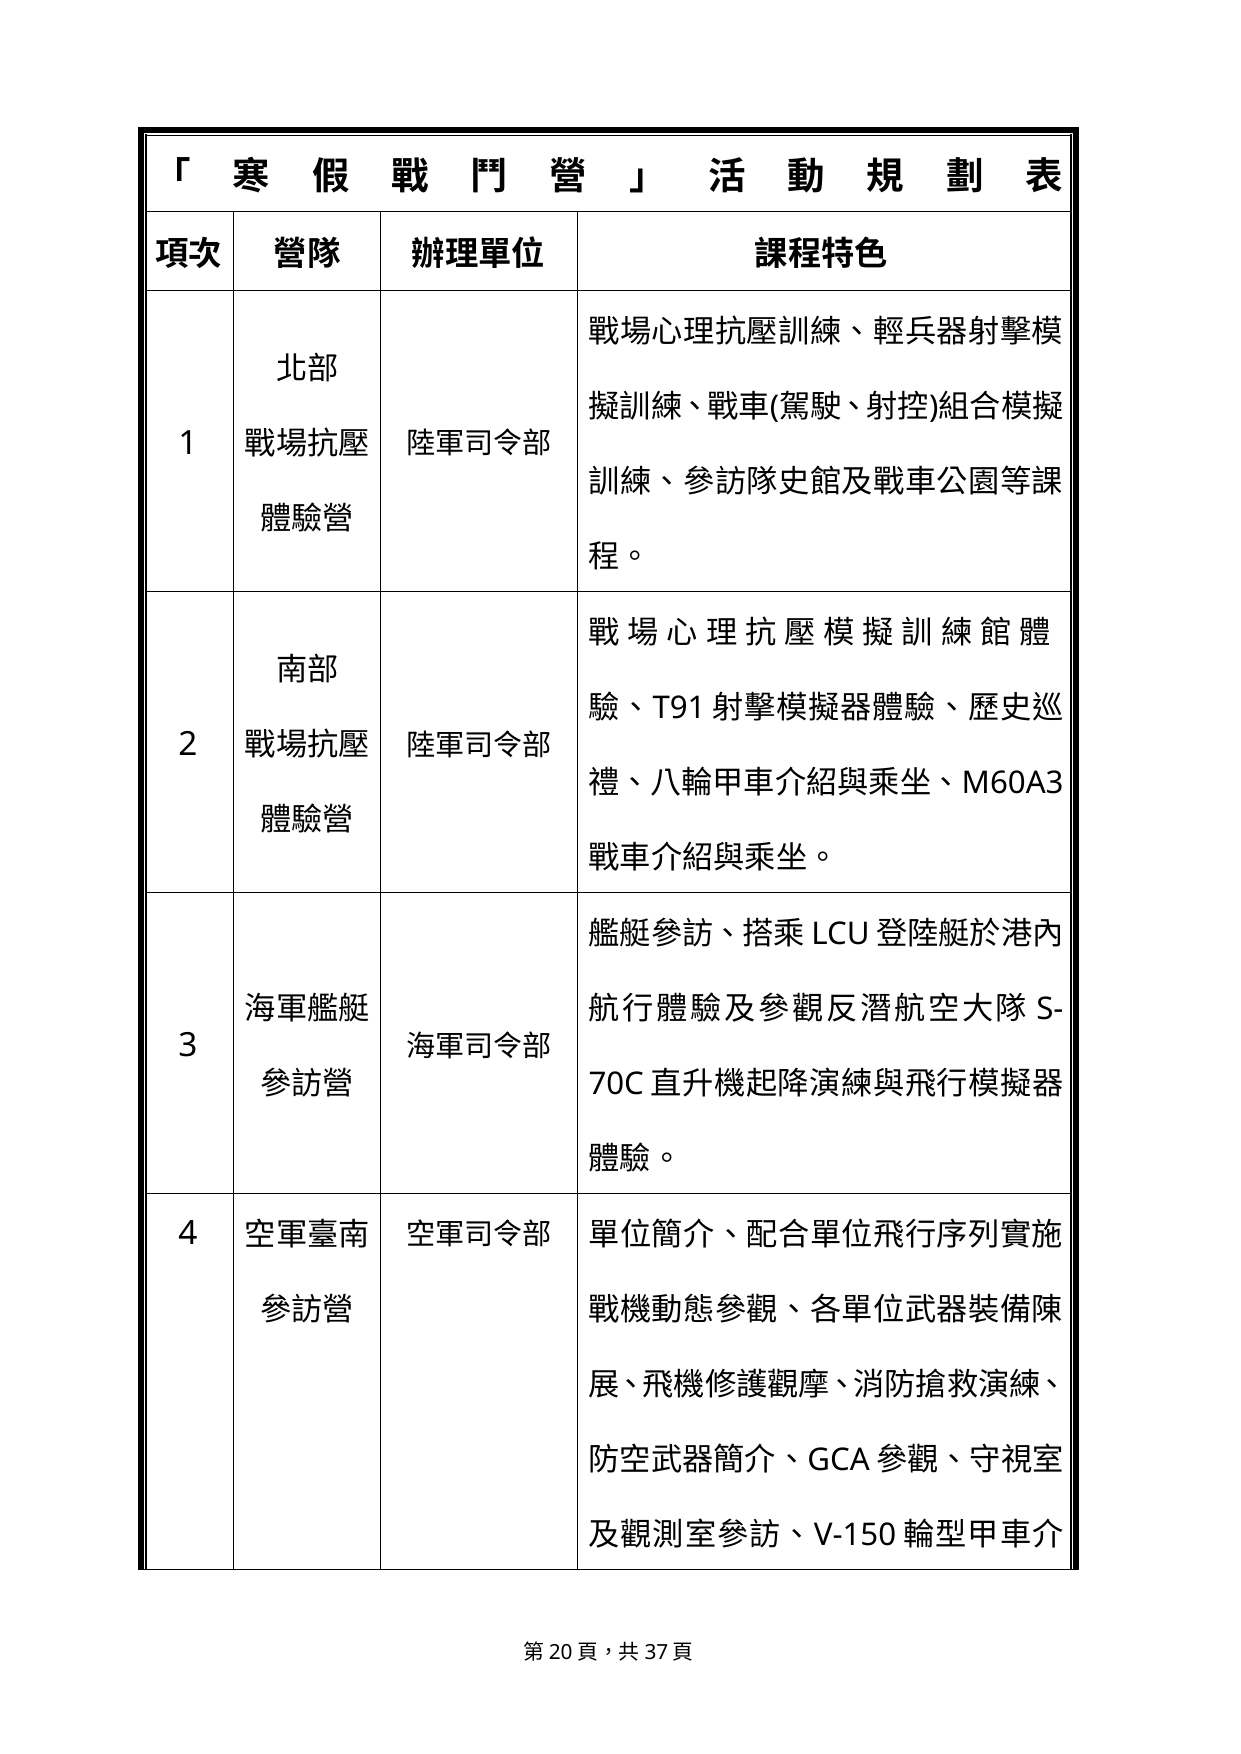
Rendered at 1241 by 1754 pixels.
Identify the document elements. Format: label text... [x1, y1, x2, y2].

table_cell 海軍艦艇 參訪營 [234, 893, 380, 1193]
table_cell 南部 戰場抗壓 體驗營 [234, 592, 380, 892]
table_cell 艦艇參訪、搭乘LCU登陸艇於港內航行體驗及參觀反潛航空大隊S-70C直升機起降演練與飛行模擬器體驗。 [578, 893, 1070, 1193]
table_cell 辦理單位 [381, 212, 577, 290]
table_cell 營隊 [234, 212, 380, 290]
table_cell 1 [147, 291, 233, 591]
table_cell 項次 [147, 212, 233, 290]
table_cell 陸軍司令部 [381, 592, 577, 892]
table_cell 3 [147, 893, 233, 1193]
table_cell 戰場心理抗壓訓練、輕兵器射擊模擬訓練、戰車(駕駛、射控)組合模擬訓練、參訪隊史館及戰車公園等課程。 [578, 291, 1070, 591]
table_cell 北部 戰場抗壓 體驗營 [234, 291, 380, 591]
table_cell 海軍司令部 [381, 893, 577, 1193]
table_cell 單位簡介、配合單位飛行序列實施戰機動態參觀、各單位武器裝備陳展、飛機修護觀摩、消防搶救演練、防空武器簡介、GCA參觀、守視室及觀測室參訪、V-150輪型甲車介 [578, 1194, 1070, 1569]
table_cell 4 [147, 1194, 233, 1569]
table_header 「寒假戰鬥營」活動規劃表 [147, 136, 1070, 211]
table_cell 空軍司令部 [381, 1194, 577, 1569]
table_cell 戰場心理抗壓模擬訓練館體驗、T91射擊模擬器體驗、歷史巡禮、八輪甲車介紹與乘坐、M60A3戰車介紹與乘坐。 [578, 592, 1070, 892]
table_cell 空軍臺南 參訪營 [234, 1194, 380, 1569]
table_cell 課程特色 [578, 212, 1070, 290]
table_cell 陸軍司令部 [381, 291, 577, 591]
table_cell 2 [147, 592, 233, 892]
